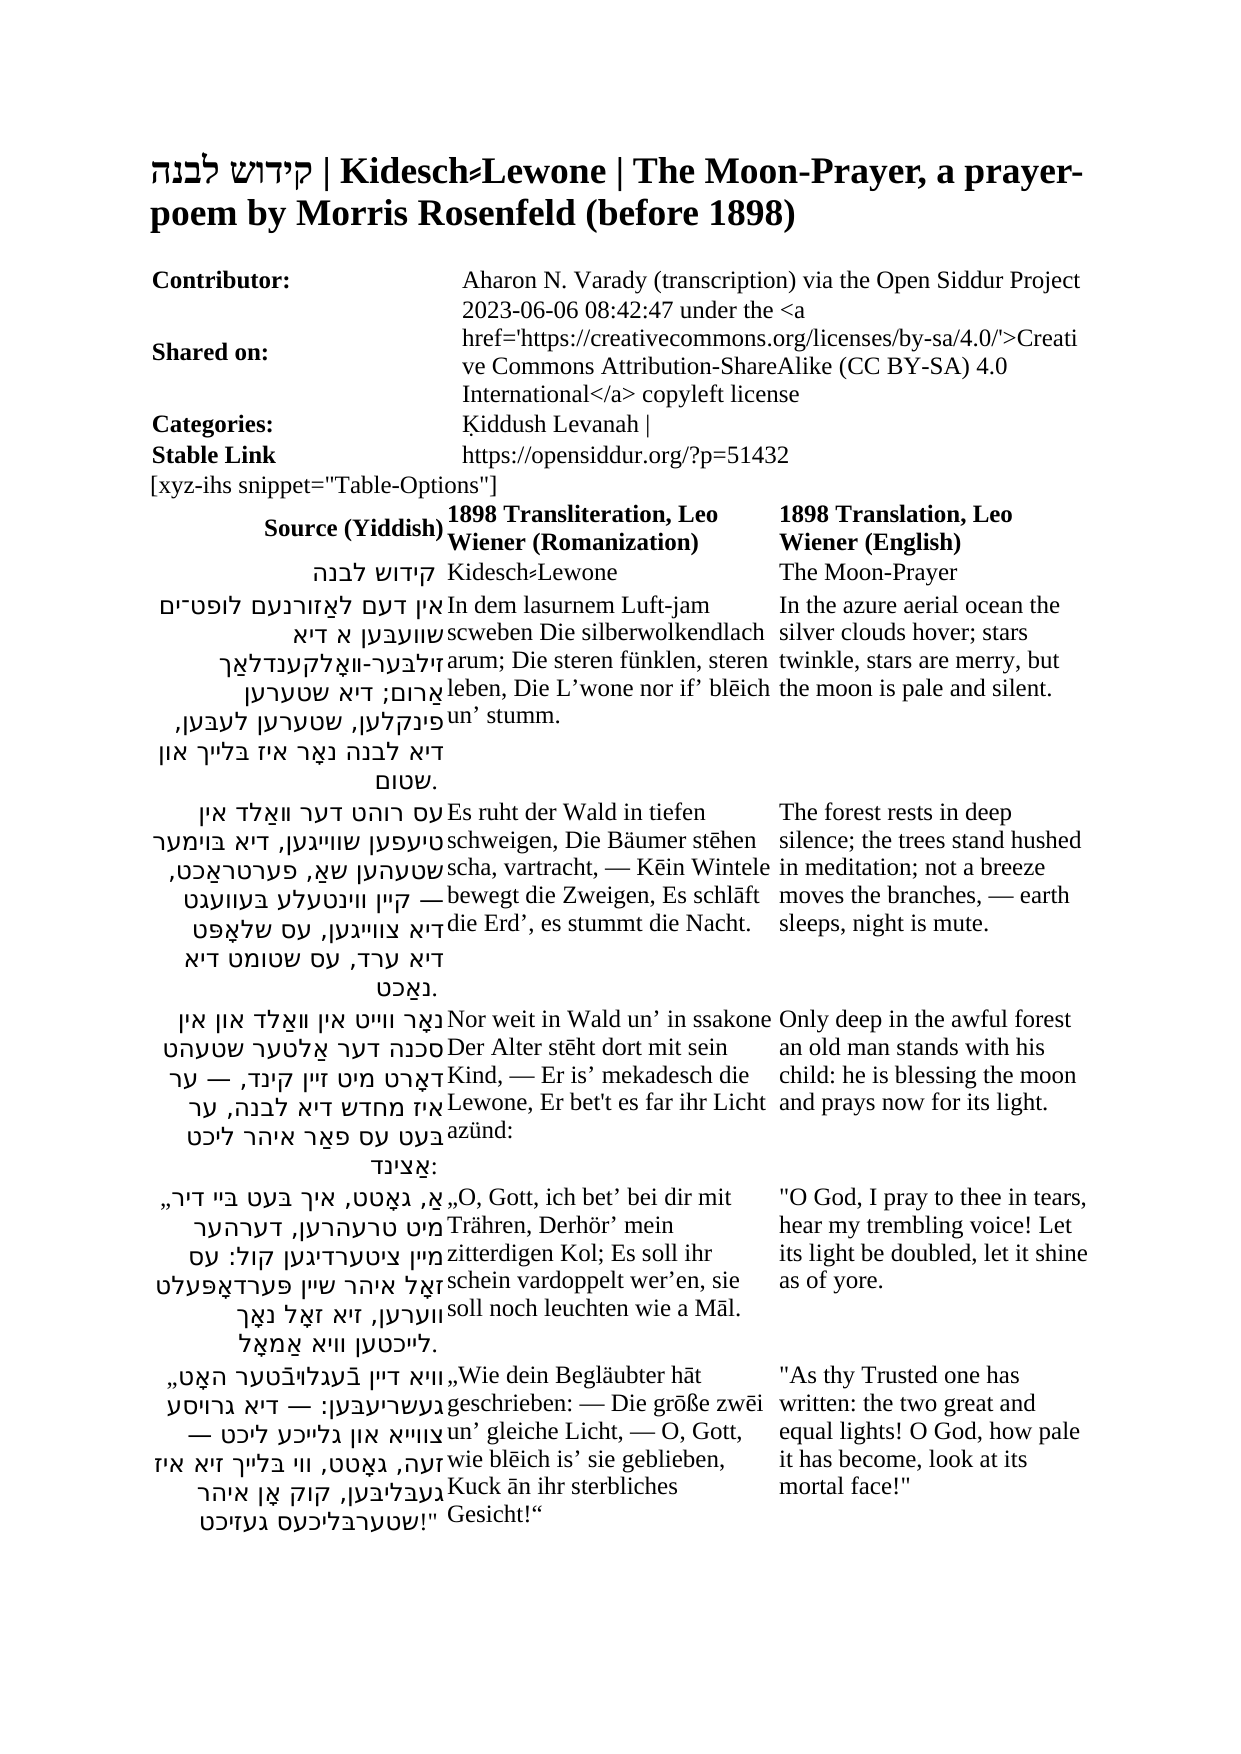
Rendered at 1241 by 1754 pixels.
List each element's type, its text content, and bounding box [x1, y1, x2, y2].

table_cell Ḳiddush Levanah | [460, 409, 1090, 440]
table_cell „וויא דיין בֿעגלױבֿטער האָט געשריעבּען: — דיא גרויסע צווייא און גלייכע ליכט — זעה, גאָטט, ווי בּלייך זיא איז געבּליבּען, קוק אָן איהר שטערבּליכעס געזיכט!" [150, 1360, 445, 1538]
table_cell Kidesch⸗Lewone [445, 557, 777, 589]
table_cell In dem lasurnem Luft-jam scweben Die silberwolkendlach arum; Die steren fünklen, steren leben, Die L’wone nor if’ blēich un’ stumm. [445, 589, 777, 797]
table_cell קידוש לבנה [150, 557, 445, 589]
table_header 1898 Transliteration, Leo Wiener (Romanization) [445, 499, 777, 557]
table_header 1898 Translation, Leo Wiener (English) [778, 499, 1090, 557]
table_cell „O, Gott, ich bet’ bei dir mit Trähren, Derhör’ mein zitterdigen Kol; Es soll ihr schein vardoppelt wer’en, sie soll noch leuchten wie a Māl. [445, 1182, 777, 1360]
table_cell עס רוהט דער װאַלד אין טיעפען שווייגען, דיא בּוימער שטעהען שאַ, פערטראַכט, — קיין ווינטעלע בּעוועגט דיא צווייגען, עס שלאָפּט דיא ערד, עס שטומט דיא נאַכט. [150, 797, 445, 1004]
table_cell Nor weit in Wald un’ in ssakone Der Alter stēht dort mit sein Kind, — Er is’ mekadesch die Lewone, Er bet't es far ihr Licht azünd: [445, 1004, 777, 1182]
table_cell 2023-06-06 08:42:47 under the <a href='https://creativecommons.org/licenses/by-sa/4.0/'>Creative Commons Attribution-ShareAlike (CC BY-SA) 4.0 International</a> copyleft license [460, 295, 1090, 409]
table_cell https://opensiddur.org/?p=51432 [460, 440, 1090, 471]
table_cell Es ruht der Wald in tiefen schweigen, Die Bäumer stēhen scha, vartracht, — Kēin Wintele bewegt die Zweigen, Es schlāft die Erd’, es stummt die Nacht. [445, 797, 777, 1004]
table_cell The forest rests in deep silence; the trees stand hushed in meditation; not a breeze moves the branches, — earth sleeps, night is mute. [778, 797, 1090, 1004]
table_cell Categories: [150, 409, 460, 440]
table_cell In the azure aerial ocean the silver clouds hover; stars twinkle, stars are merry, but the moon is pale and silent. [778, 589, 1090, 797]
table_cell Stable Link [150, 440, 460, 471]
table_header Aharon N. Varady (transcription) via the Open Siddur Project [460, 264, 1090, 295]
table_cell נאָר ווייט אין װאַלד און אין סכנה דער אַלטער שטעהט דאָרט מיט זיין קינד, — ער איז מחדש דיא לבנה, ער בּעט עס פאַר איהר ליכט אַצינד: [150, 1004, 445, 1182]
table_cell „Wie dein Begläubter hāt geschrieben: — Die grōße zwēi un’ gleiche Licht, — O, Gott, wie blēich is’ sie geblieben, Kuck ān ihr sterbliches Gesicht!“ [445, 1360, 777, 1538]
table_header Source (Yiddish) [150, 499, 445, 557]
table_cell Shared on: [150, 295, 460, 409]
table_cell „אַ, גאָטט, איך בּעט בּיי דיר מיט טרעהרען, דערהער מיין ציטערדיגען קול: עס זאָל איהר שיין פּערדאָפּעלט ווערען, זיא זאָל נאָך לייכטען וויא אַמאָל. [150, 1182, 445, 1360]
subtitle קידוש לבנה | Kidesch⸗Lewone | The Moon-Prayer, a prayer-poem by Morris Rosenfeld (before 1898) [150, 150, 1090, 233]
table_cell The Moon-Prayer [778, 557, 1090, 589]
table_cell אין דעם לאַזורנעם לופט־ים שוועבּען א דיא זילבּער-װאָלקענדלאַך אַרום; דיא שטערען פינקלען, שטערען לעבּען, דיא לבנה נאָר איז בּלייך און שטום. [150, 589, 445, 797]
table_cell "As thy Trusted one has written: the two great and equal lights! O God, how pale it has become, look at its mortal face!" [778, 1360, 1090, 1538]
table_header Contributor: [150, 264, 460, 295]
text [xyz-ihs snippet="Table-Options"] [150, 471, 1090, 498]
table_cell "O God, I pray to thee in tears, hear my trembling voice! Let its light be doubled, let it shine as of yore. [778, 1182, 1090, 1360]
table_cell Only deep in the awful forest an old man stands with his child: he is blessing the moon and prays now for its light. [778, 1004, 1090, 1182]
